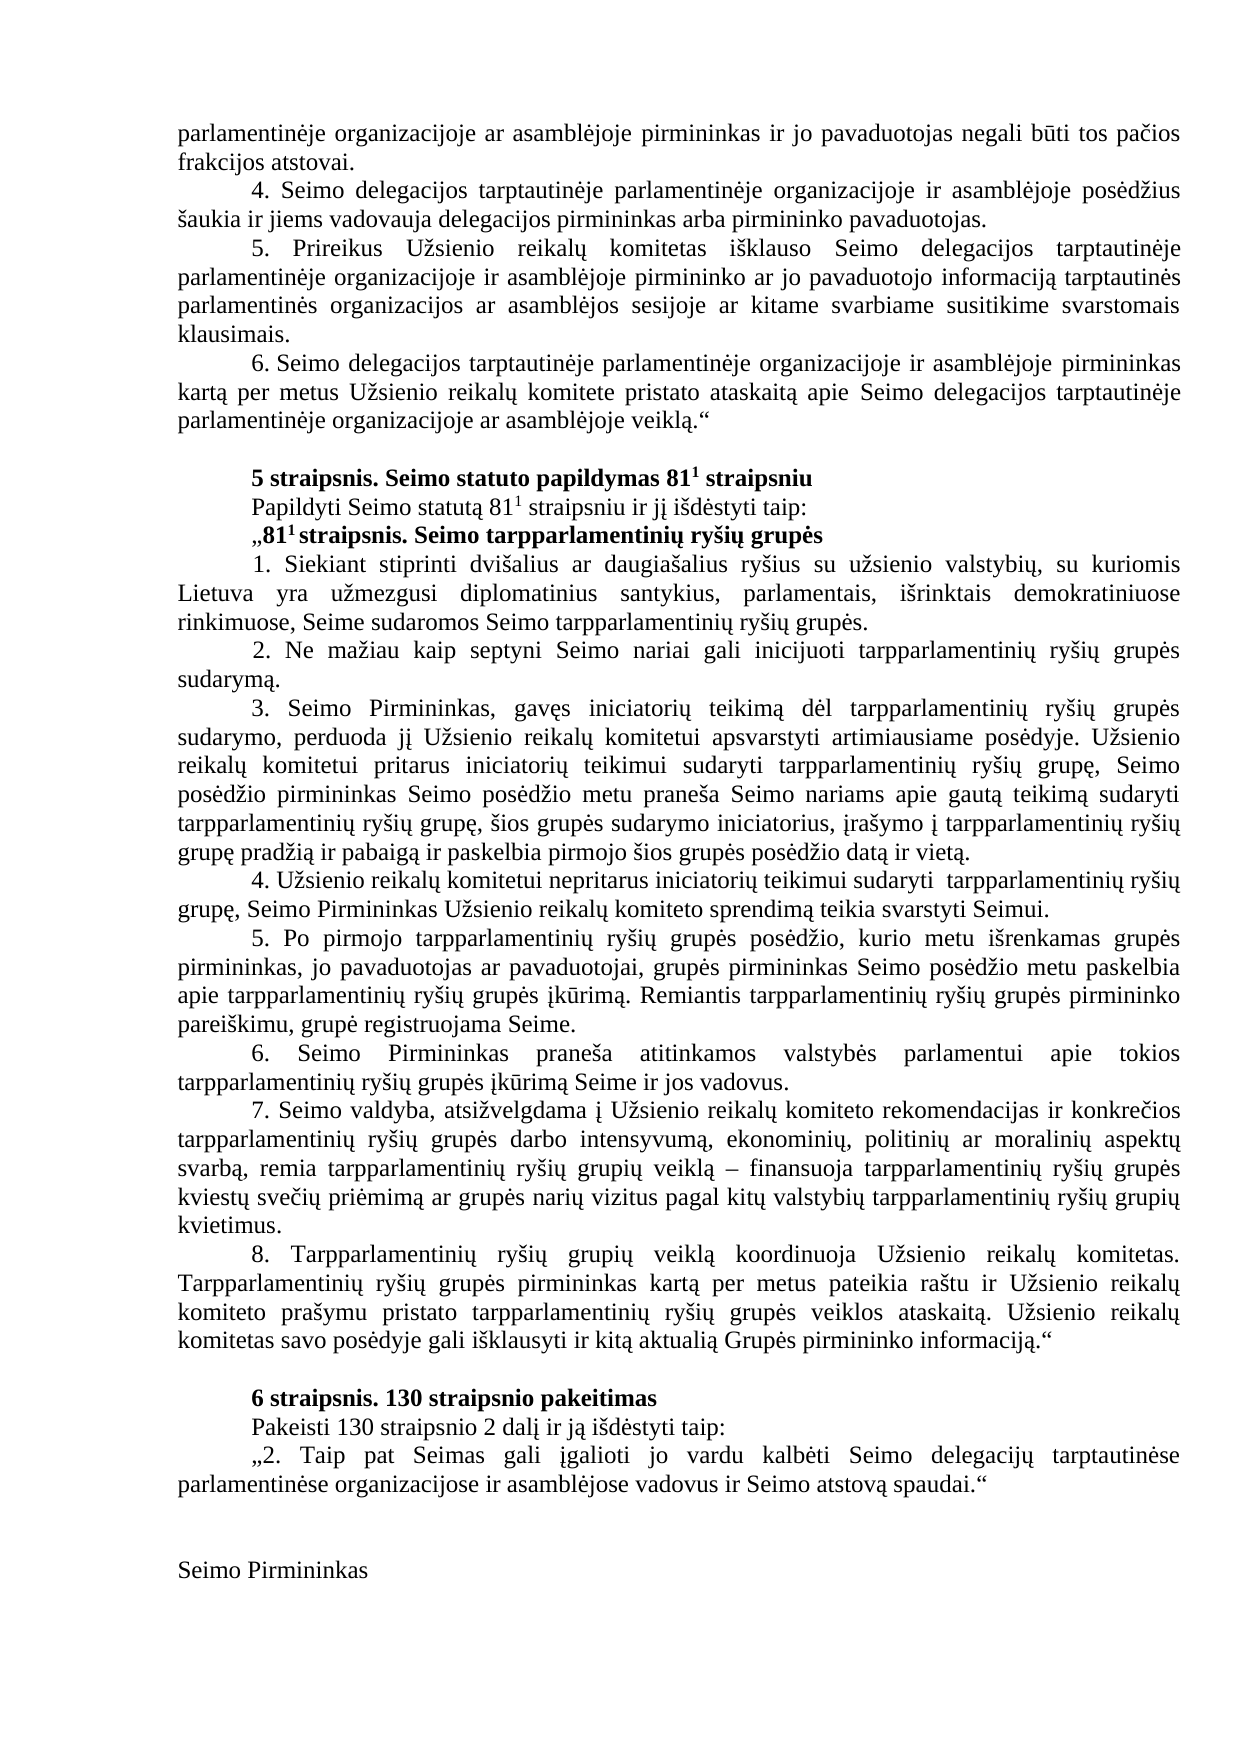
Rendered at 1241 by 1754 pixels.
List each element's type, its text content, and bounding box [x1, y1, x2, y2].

text 6 straipsnis. 130 straipsnio pakeitimas [177, 1383, 1181, 1412]
text 7. Seimo valdyba, atsižvelgdama į Užsienio reikalų komiteto rekomendacijas ir konkrečios tarpparlamentinių ryšių grupės darbo intensyvumą, ekonominių, politinių ar moralinių aspektų svarbą, remia tarpparlamentinių ryšių grupių veiklą – finansuoja tarpparlamentinių ryšių grupės kviestų svečių priėmimą ar grupės narių vizitus pagal kitų valstybių tarpparlamentinių ryšių grupių kvietimus. [177, 1096, 1181, 1239]
text 8. Tarpparlamentinių ryšių grupių veiklą koordinuoja Užsienio reikalų komitetas. Tarpparlamentinių ryšių grupės pirmininkas kartą per metus pateikia raštu ir Užsienio reikalų komiteto prašymu pristato tarpparlamentinių ryšių grupės veiklos ataskaitą. Užsienio reikalų komitetas savo posėdyje gali išklausyti ir kitą aktualią Grupės pirmininko informaciją.“ [177, 1239, 1181, 1354]
text 6. Seimo Pirmininkas praneša atitinkamos valstybės parlamentui apie tokios tarpparlamentinių ryšių grupės įkūrimą Seime ir jos vadovus. [177, 1038, 1181, 1096]
text 1. Siekiant stiprinti dvišalius ar daugiašalius ryšius su užsienio valstybių, su kuriomis Lietuva yra užmezgusi diplomatinius santykius, parlamentais, išrinktais demokratiniuose rinkimuose, Seime sudaromos Seimo tarpparlamentinių ryšių grupės. [177, 549, 1181, 636]
text 4. Užsienio reikalų komitetui nepritarus iniciatorių teikimui sudaryti tarpparlamentinių ryšių grupę, Seimo Pirmininkas Užsienio reikalų komiteto sprendimą teikia svarstyti Seimui. [177, 866, 1181, 923]
text 4. Seimo delegacijos tarptautinėje parlamentinėje organizacijoje ir asamblėjoje posėdžius šaukia ir jiems vadovauja delegacijos pirmininkas arba pirmininko pavaduotojas. [177, 176, 1181, 233]
text Papildyti Seimo statutą 811 straipsniu ir jį išdėstyti taip: [177, 492, 1181, 521]
text 2. Ne mažiau kaip septyni Seimo nariai gali inicijuoti tarpparlamentinių ryšių grupės sudarymą. [177, 636, 1181, 693]
text 3. Seimo Pirmininkas, gavęs iniciatorių teikimą dėl tarpparlamentinių ryšių grupės sudarymo, perduoda jį Užsienio reikalų komitetui apsvarstyti artimiausiame posėdyje. Užsienio reikalų komitetui pritarus iniciatorių teikimui sudaryti tarpparlamentinių ryšių grupę, Seimo posėdžio pirmininkas Seimo posėdžio metu praneša Seimo nariams apie gautą teikimą sudaryti tarpparlamentinių ryšių grupę, šios grupės sudarymo iniciatorius, įrašymo į tarpparlamentinių ryšių grupę pradžią ir pabaigą ir paskelbia pirmojo šios grupės posėdžio datą ir vietą. [177, 693, 1181, 866]
text 6. Seimo delegacijos tarptautinėje parlamentinėje organizacijoje ir asamblėjoje pirmininkas kartą per metus Užsienio reikalų komitete pristato ataskaitą apie Seimo delegacijos tarptautinėje parlamentinėje organizacijoje ar asamblėjoje veiklą.“ [177, 348, 1181, 434]
text Seimo Pirmininkas [177, 1556, 1181, 1584]
text parlamentinėje organizacijoje ar asamblėjoje pirmininkas ir jo pavaduotojas negali būti tos pačios frakcijos atstovai. [177, 118, 1181, 176]
text „811 straipsnis. Seimo tarpparlamentinių ryšių grupės [177, 521, 1181, 549]
text 5. Prireikus Užsienio reikalų komitetas išklauso Seimo delegacijos tarptautinėje parlamentinėje organizacijoje ir asamblėjoje pirmininko ar jo pavaduotojo informaciją tarptautinės parlamentinės organizacijos ar asamblėjos sesijoje ar kitame svarbiame susitikime svarstomais klausimais. [177, 233, 1181, 348]
text „2. Taip pat Seimas gali įgalioti jo vardu kalbėti Seimo delegacijų tarptautinėse parlamentinėse organizacijose ir asamblėjose vadovus ir Seimo atstovą spaudai.“ [177, 1441, 1181, 1498]
text Pakeisti 130 straipsnio 2 dalį ir ją išdėstyti taip: [177, 1412, 1181, 1441]
text 5 straipsnis. Seimo statuto papildymas 811 straipsniu [177, 463, 1181, 492]
text 5. Po pirmojo tarpparlamentinių ryšių grupės posėdžio, kurio metu išrenkamas grupės pirmininkas, jo pavaduotojas ar pavaduotojai, grupės pirmininkas Seimo posėdžio metu paskelbia apie tarpparlamentinių ryšių grupės įkūrimą. Remiantis tarpparlamentinių ryšių grupės pirmininko pareiškimu, grupė registruojama Seime. [177, 923, 1181, 1038]
